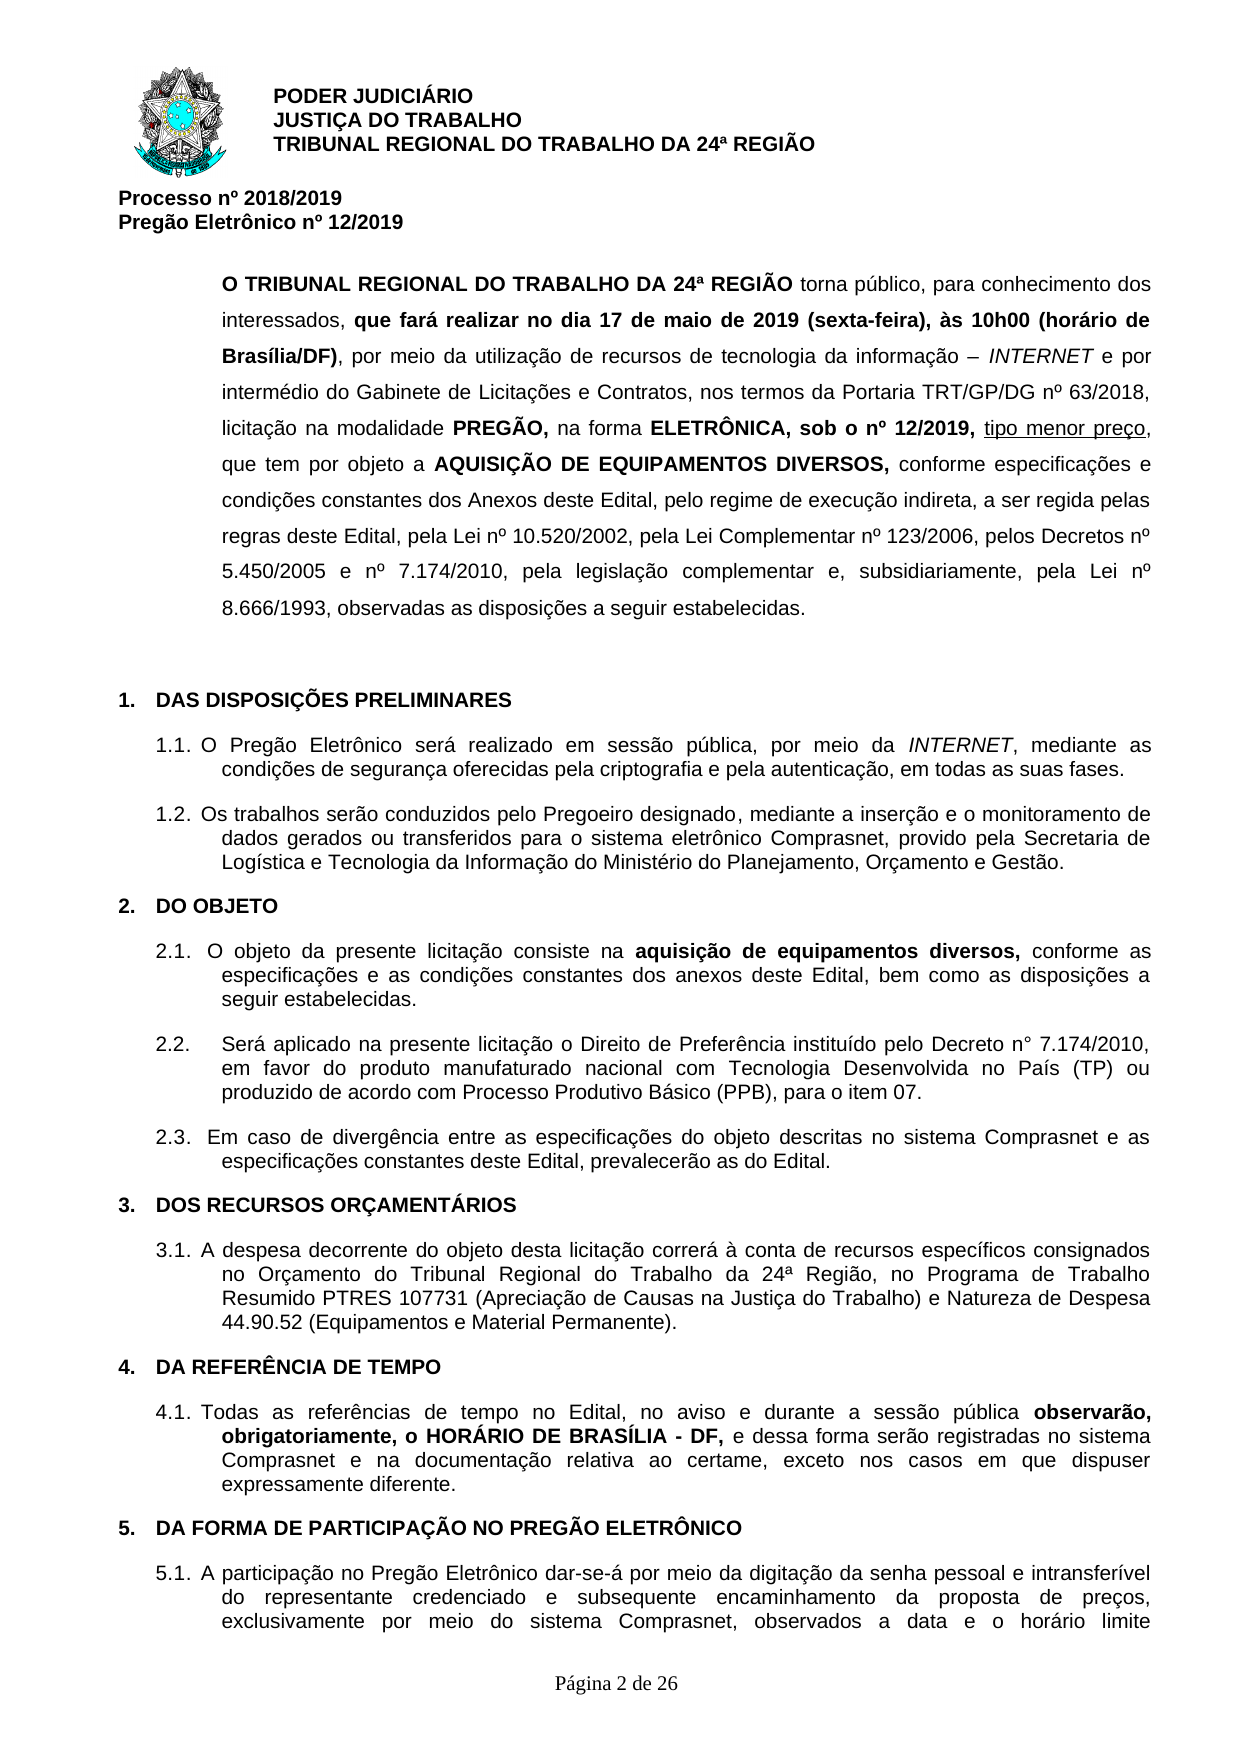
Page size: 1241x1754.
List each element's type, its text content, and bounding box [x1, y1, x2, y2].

list Em caso de divergência entre as especificações do objeto descritas no sistema Comprasnet e as especificações constantes deste Edital, prevalecerão as do Edital. [155, 1124, 1152, 1172]
list A despesa decorrente do objeto desta licitação correrá à conta de recursos específicos consignados no Orçamento do Tribunal Regional do Trabalho da 24ª Região, no Programa de Trabalho Resumido PTRES 107731 (Apreciação de Causas na Justiça do Trabalho) e Natureza de Despesa 44.90.52 (Equipamentos e Material Permanente). [156, 1238, 1152, 1334]
list O objeto da presente licitação consiste na aquisição de equipamentos diversos, conforme as especificações e as condições constantes dos anexos deste Edital, bem como as disposições a seguir estabelecidas. [155, 939, 1152, 1011]
list Será aplicado na presente licitação o Direito de Preferência instituído pelo Decreto n° 7.174/2010, em favor do produto manufaturado nacional com Tecnologia Desenvolvida no País (TP) ou produzido de acordo com Processo Produtivo Básico (PPB), para o item 07. [155, 1032, 1152, 1104]
list Os trabalhos serão conduzidos pelo Pregoeiro designado, mediante a inserção e o monitoramento de dados gerados ou transferidos para o sistema eletrônico Comprasnet, provido pela Secretaria de Logística e Tecnologia da Informação do Ministério do Planejamento, Orçamento e Gestão. [155, 802, 1152, 873]
list DOS RECURSOS ORÇAMENTÁRIOS [118, 1193, 1152, 1217]
list DAS DISPOSIÇÕES PRELIMINARES [118, 688, 1152, 712]
list A participação no Pregão Eletrônico dar-se-á por meio da digitação da senha pessoal e intransferível do representante credenciado e subsequente encaminhamento da proposta de preços, exclusivamente por meio do sistema Comprasnet, observados a data e o horário limite [155, 1561, 1152, 1633]
list Todas as referências de tempo no Edital, no aviso e durante a sessão pública observarão, obrigatoriamente, o HORÁRIO DE BRASÍLIA - DF, e dessa forma serão registradas no sistema Comprasnet e na documentação relativa ao certame, exceto nos casos em que dispuser expressamente diferente. [155, 1399, 1152, 1495]
text O TRIBUNAL REGIONAL DO TRABALHO DA 24ª REGIÃO torna público, para conhecimento dos interessados, que fará realizar no dia 17 de maio de 2019 (sexta-feira), às 10h00 (horário de Brasília/DF), por meio da utilização de recursos de tecnologia da informação – INTERNET e por intermédio do Gabinete de Licitações e Contratos, nos termos da Portaria TRT/GP/DG nº 63/2018, licitação na modalidade PREGÃO, na forma ELETRÔNICA, sob o nº 12/2019, tipo menor preço, que tem por objeto a AQUISIÇÃO DE EQUIPAMENTOS DIVERSOS, conforme especificações e condições constantes dos Anexos deste Edital, pelo regime de execução indireta, a ser regida pelas regras deste Edital, pela Lei nº 10.520/2002, pela Lei Complementar nº 123/2006, pelos Decretos nº 5.450/2005 e nº 7.174/2010, pela legislação complementar e, subsidiariamente, pela Lei nº 8.666/1993, observadas as disposições a seguir estabelecidas. [222, 272, 1152, 619]
picture [133, 66, 228, 178]
list DA REFERÊNCIA DE TEMPO [118, 1355, 1152, 1379]
list O Pregão Eletrônico será realizado em sessão pública, por meio da INTERNET, mediante as condições de segurança oferecidas pela criptografia e pela autenticação, em todas as suas fases. [155, 733, 1152, 781]
list DA FORMA DE PARTICIPAÇÃO NO PREGÃO ELETRÔNICO [118, 1516, 1152, 1540]
list DO OBJETO [118, 894, 1152, 918]
